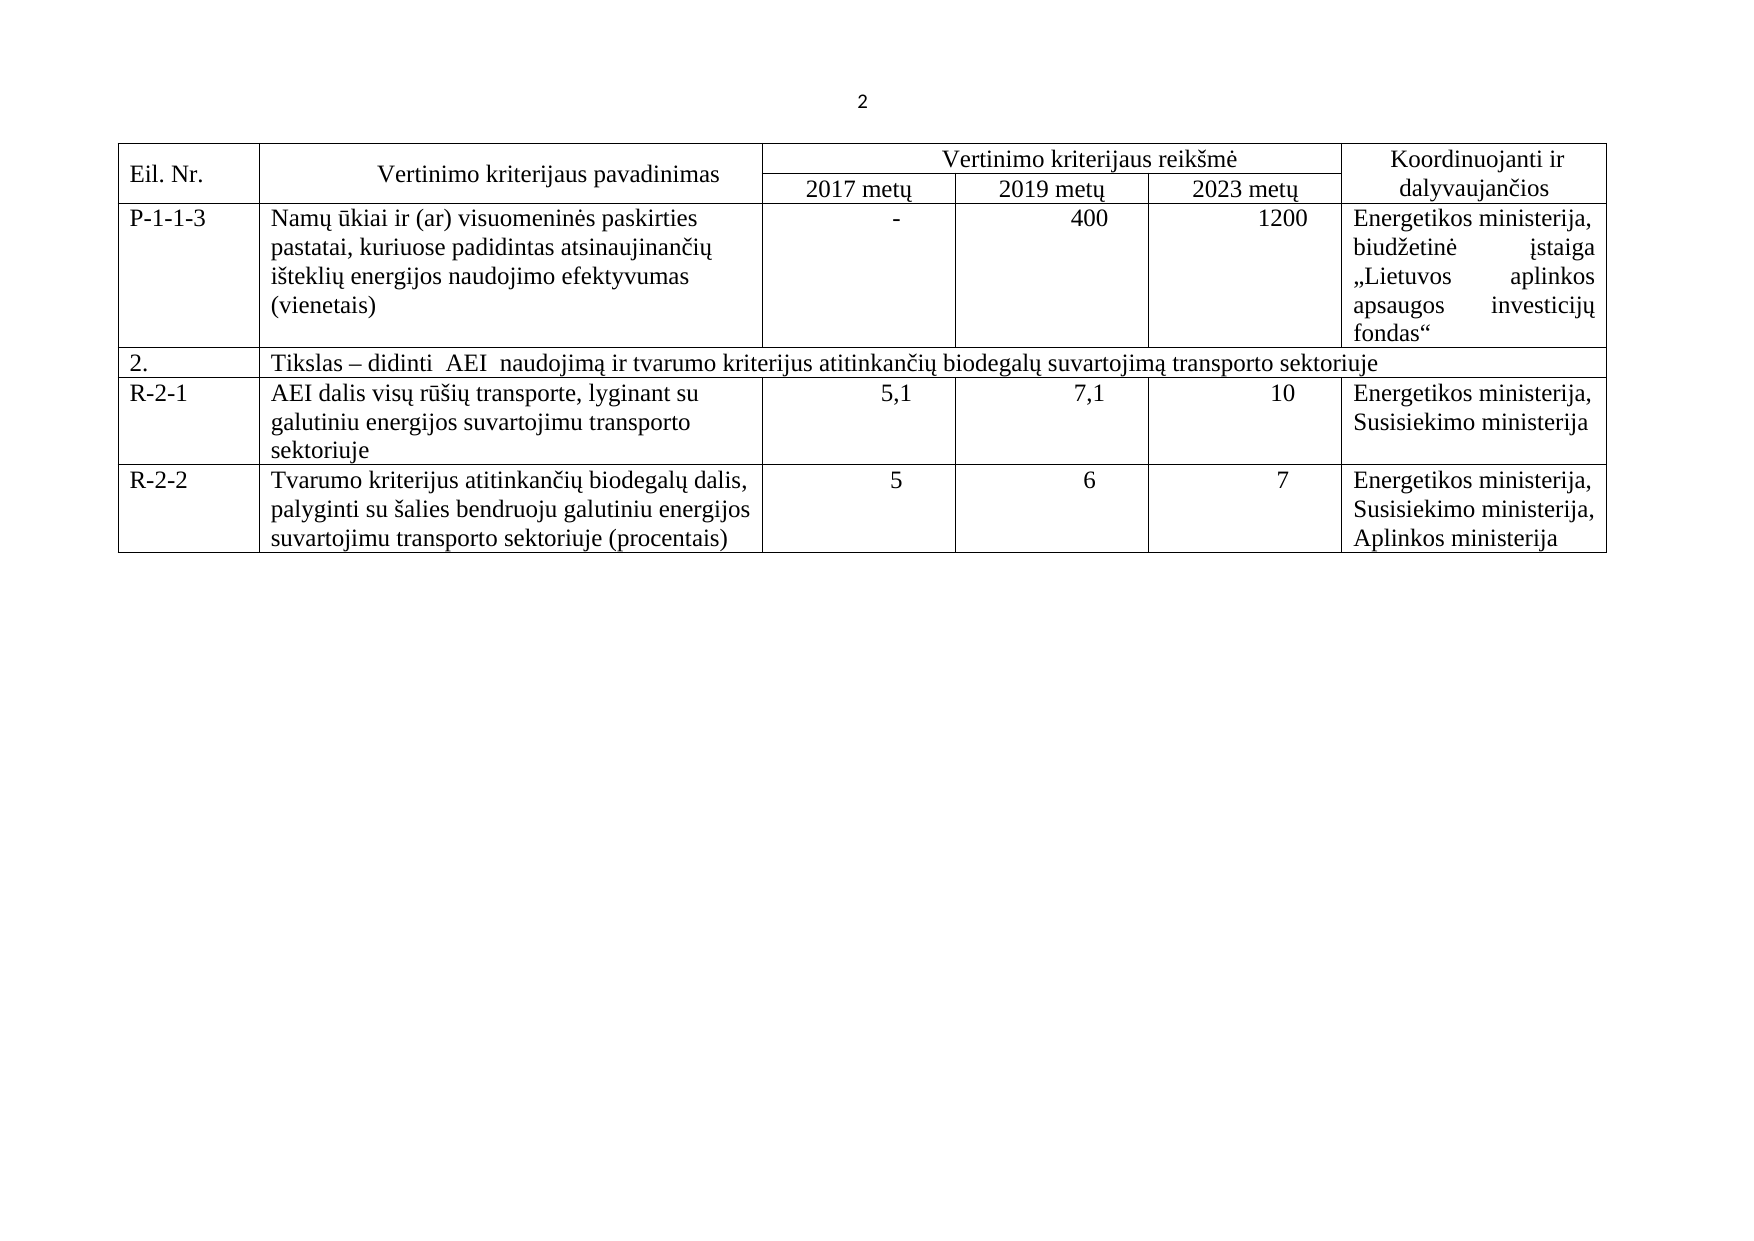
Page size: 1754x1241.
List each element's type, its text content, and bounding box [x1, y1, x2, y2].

table_header Koordinuojanti ir dalyvaujančios institucijos [1342, 144, 1606, 202]
table_cell 1200 [1149, 204, 1341, 347]
table_cell AEI dalis visų rūšių transporte, lyginant su galutiniu energijos suvartojimu transporto sektoriuje [260, 378, 762, 464]
table_cell 5 [763, 465, 955, 552]
table_cell Namų ūkiai ir (ar) visuomeninės paskirties pastatai, kuriuose padidintas atsinaujinančių išteklių energijos naudojimo efektyvumas (vienetais) [260, 204, 762, 347]
table_cell 2017 metų [763, 174, 955, 202]
table_cell R-2-2 [119, 465, 259, 552]
table_cell 10 [1149, 378, 1341, 464]
table_header Vertinimo kriterijaus reikšmė [763, 144, 1341, 173]
table_cell Energetikos ministerija, Susisiekimo ministerija [1342, 378, 1606, 464]
table_cell P-1-1-3 [119, 204, 259, 347]
table_cell 7,1 [956, 378, 1148, 464]
table_cell - [763, 204, 955, 347]
table_header Vertinimo kriterijaus pavadinimas [260, 144, 762, 202]
table_cell 400 [956, 204, 1148, 347]
table_cell 5,1 [763, 378, 955, 464]
table_cell 2023 metų [1149, 174, 1341, 202]
table_cell Tikslas – didinti AEI naudojimą ir tvarumo kriterijus atitinkančių biodegalų suvartojimą transporto sektoriuje [260, 348, 1606, 377]
table_cell Energetikos ministerija, biudžetinė įstaiga „Lietuvos aplinkos apsaugos investicijų fondas“ [1342, 204, 1606, 347]
table_cell Tvarumo kriterijus atitinkančių biodegalų dalis, palyginti su šalies bendruoju galutiniu energijos suvartojimu transporto sektoriuje (procentais) [260, 465, 762, 552]
table_header Eil. Nr. [119, 144, 259, 202]
table_cell 6 [956, 465, 1148, 552]
table_cell 2. [119, 348, 259, 377]
table_cell 2019 metų [956, 174, 1148, 202]
table_cell R-2-1 [119, 378, 259, 464]
table_cell Energetikos ministerija, Susisiekimo ministerija, Aplinkos ministerija [1342, 465, 1606, 552]
table_cell 7 [1149, 465, 1341, 552]
